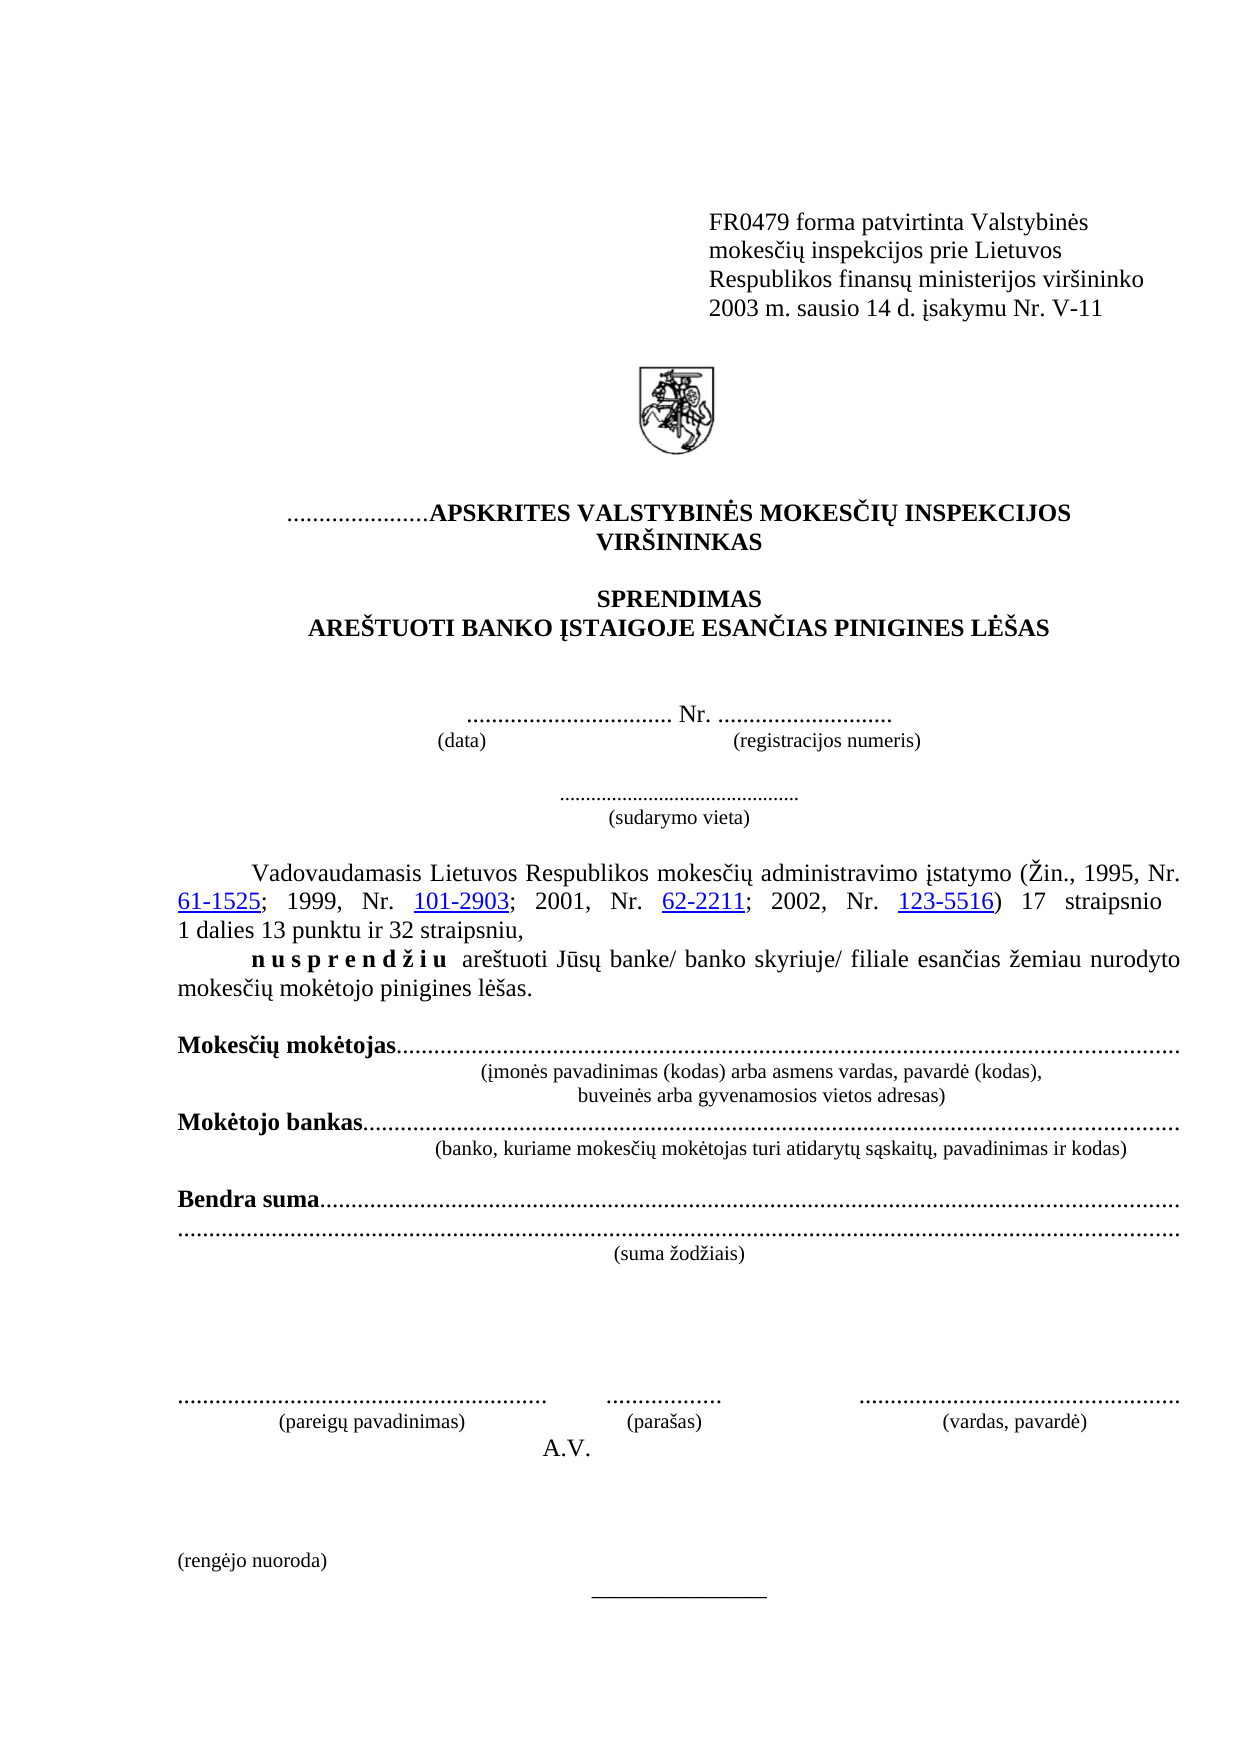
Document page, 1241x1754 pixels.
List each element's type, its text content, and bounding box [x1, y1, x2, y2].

text (data) (registracijos numeris) [177, 728, 1181, 752]
text Bendra suma [177, 1184, 1181, 1213]
text (įmonės pavadinimas (kodas) arba asmens vardas, pavardė (kodas), [177, 1059, 1181, 1083]
text (suma žodžiais) [177, 1241, 1181, 1265]
text Mokėtojo bankas [177, 1107, 1181, 1136]
text VIRŠININKAS [177, 527, 1181, 555]
text (sudarymo vieta) [177, 805, 1181, 829]
text Vadovaudamasis Lietuvos Respublikos mokesčių administravimo įstatymo (Žin., 1995, Nr. 61-1525; 1999, Nr. 101-2903; 2001, Nr. 62-2211; 2002, Nr. 123-5516) 17 straipsnio 1 dalies 13 punktu ir 32 straipsniu, [177, 858, 1181, 944]
text AREŠTUOTI BANKO ĮSTAIGOJE ESANČIAS PINIGINES LĖŠAS [177, 613, 1181, 642]
text nusprendžiu areštuoti Jūsų banke/ banko skyriuje/ filiale esančias žemiau nurodyto mokesčių mokėtojo pinigines lėšas. [177, 944, 1181, 1001]
text Respublikos finansų ministerijos viršininko [177, 264, 1181, 293]
text APSKRITES VALSTYBINĖS MOKESČIŲ INSPEKCIJOS [177, 498, 1181, 527]
text .............................................. [177, 781, 1181, 805]
text FR0479 forma patvirtinta Valstybinės [177, 207, 1181, 235]
text (banko, kuriame mokesčių mokėtojas turi atidarytų sąskaitų, pavadinimas ir kodas) [177, 1136, 1181, 1160]
text ______________ [177, 1572, 1181, 1601]
text 2003 m. sausio 14 d. įsakymu Nr. V-11 [177, 293, 1181, 322]
text buveinės arba gyvenamosios vietos adresas) [177, 1083, 1181, 1107]
text SPRENDIMAS [177, 584, 1181, 613]
text Mokesčių mokėtojas [177, 1030, 1181, 1059]
text (rengėjo nuoroda) [177, 1548, 1181, 1572]
text (pareigų pavadinimas) (parašas) (vardas, pavardė) [177, 1409, 1181, 1433]
text mokesčių inspekcijos prie Lietuvos [177, 235, 1181, 264]
text ................................. Nr. ............................ [177, 699, 1181, 728]
text A.V. [177, 1433, 1181, 1462]
